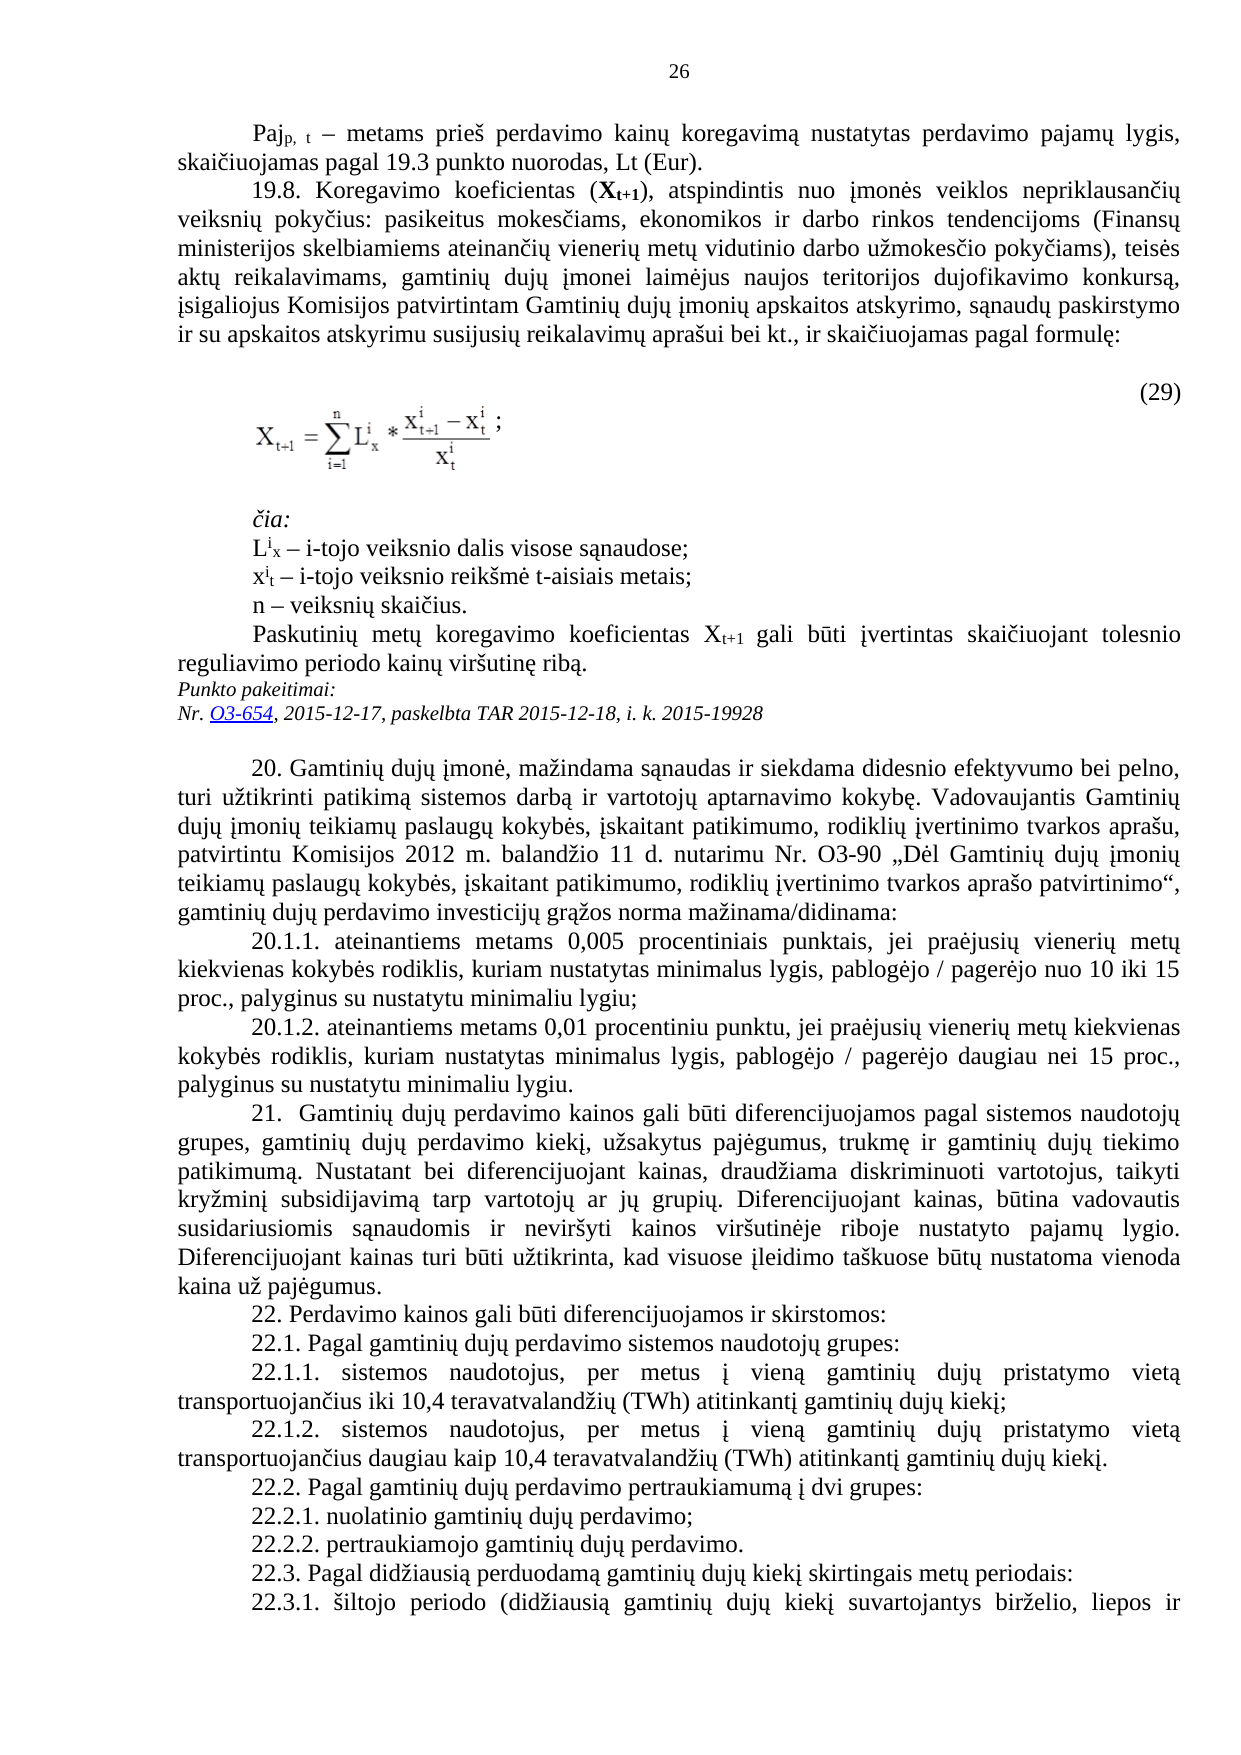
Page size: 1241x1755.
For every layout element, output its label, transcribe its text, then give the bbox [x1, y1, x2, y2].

text Pajp, t – metams prieš perdavimo kainų koregavimą nustatytas perdavimo pajamų lygis, skaičiuojamas pagal 19.3 punkto nuorodas, Lt (Eur). [177, 118, 1181, 176]
text 22.1.2. sistemos naudotojus, per metus į vieną gamtinių dujų pristatymo vietą transportuojančius daugiau kaip 10,4 teravatvalandžių (TWh) atitinkantį gamtinių dujų kiekį. [177, 1414, 1181, 1472]
text 22.1.1. sistemos naudotojus, per metus į vieną gamtinių dujų pristatymo vietą transportuojančius iki 10,4 teravatvalandžių (TWh) atitinkantį gamtinių dujų kiekį; [177, 1357, 1181, 1414]
text čia: [177, 504, 1181, 533]
text ; (29) [177, 377, 1181, 475]
text 21. Gamtinių dujų perdavimo kainos gali būti diferencijuojamos pagal sistemos naudotojų grupes, gamtinių dujų perdavimo kiekį, užsakytus pajėgumus, trukmę ir gamtinių dujų tiekimo patikimumą. Nustatant bei diferencijuojant kainas, draudžiama diskriminuoti vartotojus, taikyti kryžminį subsidijavimą tarp vartotojų ar jų grupių. Diferencijuojant kainas, būtina vadovautis susidariusiomis sąnaudomis ir neviršyti kainos viršutinėje riboje nustatyto pajamų lygio. Diferencijuojant kainas turi būti užtikrinta, kad visuose įleidimo taškuose būtų nustatoma vienoda kaina už pajėgumus. [177, 1098, 1181, 1299]
text 22.3.1. šiltojo periodo (didžiausią gamtinių dujų kiekį suvartojantys birželio, liepos ir [177, 1587, 1181, 1616]
text 22.1. Pagal gamtinių dujų perdavimo sistemos naudotojų grupes: [177, 1328, 1181, 1357]
text 22.3. Pagal didžiausią perduodamą gamtinių dujų kiekį skirtingais metų periodais: [177, 1558, 1181, 1587]
text Paskutinių metų koregavimo koeficientas Xt+1 gali būti įvertintas skaičiuojant tolesnio reguliavimo periodo kainų viršutinę ribą. [177, 619, 1181, 676]
text Punkto pakeitimai: [177, 676, 1181, 701]
text 22.2. Pagal gamtinių dujų perdavimo pertraukiamumą į dvi grupes: [177, 1472, 1181, 1501]
text 19.8. Koregavimo koeficientas (Xt+1), atspindintis nuo įmonės veiklos nepriklausančių veiksnių pokyčius: pasikeitus mokesčiams, ekonomikos ir darbo rinkos tendencijoms (Finansų ministerijos skelbiamiems ateinančių vienerių metų vidutinio darbo užmokesčio pokyčiams), teisės aktų reikalavimams, gamtinių dujų įmonei laimėjus naujos teritorijos dujofikavimo konkursą, įsigaliojus Komisijos patvirtintam Gamtinių dujų įmonių apskaitos atskyrimo, sąnaudų paskirstymo ir su apskaitos atskyrimu susijusių reikalavimų aprašui bei kt., ir skaičiuojamas pagal formulę: [177, 176, 1181, 348]
text 22.2.2. pertraukiamojo gamtinių dujų perdavimo. [177, 1529, 1181, 1558]
text 22.2.1. nuolatinio gamtinių dujų perdavimo; [177, 1501, 1181, 1529]
text 20.1.1. ateinantiems metams 0,005 procentiniais punktais, jei praėjusių vienerių metų kiekvienas kokybės rodiklis, kuriam nustatytas minimalus lygis, pablogėjo / pagerėjo nuo 10 iki 15 proc., palyginus su nustatytu minimaliu lygiu; [177, 926, 1181, 1012]
text Nr. O3-654, 2015-12-17, paskelbta TAR 2015-12-18, i. k. 2015-19928 [177, 701, 1181, 724]
text 22. Perdavimo kainos gali būti diferencijuojamos ir skirstomos: [177, 1299, 1181, 1328]
text n – veiksnių skaičius. [177, 590, 1181, 619]
text xit – i-tojo veiksnio reikšmė t-aisiais metais; [177, 561, 1181, 590]
text 20.1.2. ateinantiems metams 0,01 procentiniu punktu, jei praėjusių vienerių metų kiekvienas kokybės rodiklis, kuriam nustatytas minimalus lygis, pablogėjo / pagerėjo daugiau nei 15 proc., palyginus su nustatytu minimaliu lygiu. [177, 1012, 1181, 1098]
text Lix – i-tojo veiksnio dalis visose sąnaudose; [177, 533, 1181, 561]
text 20. Gamtinių dujų įmonė, mažindama sąnaudas ir siekdama didesnio efektyvumo bei pelno, turi užtikrinti patikimą sistemos darbą ir vartotojų aptarnavimo kokybę. Vadovaujantis Gamtinių dujų įmonių teikiamų paslaugų kokybės, įskaitant patikimumo, rodiklių įvertinimo tvarkos aprašu, patvirtintu Komisijos 2012 m. balandžio 11 d. nutarimu Nr. O3-90 „Dėl Gamtinių dujų įmonių teikiamų paslaugų kokybės, įskaitant patikimumo, rodiklių įvertinimo tvarkos aprašo patvirtinimo“, gamtinių dujų perdavimo investicijų grąžos norma mažinama/didinama: [177, 753, 1181, 926]
